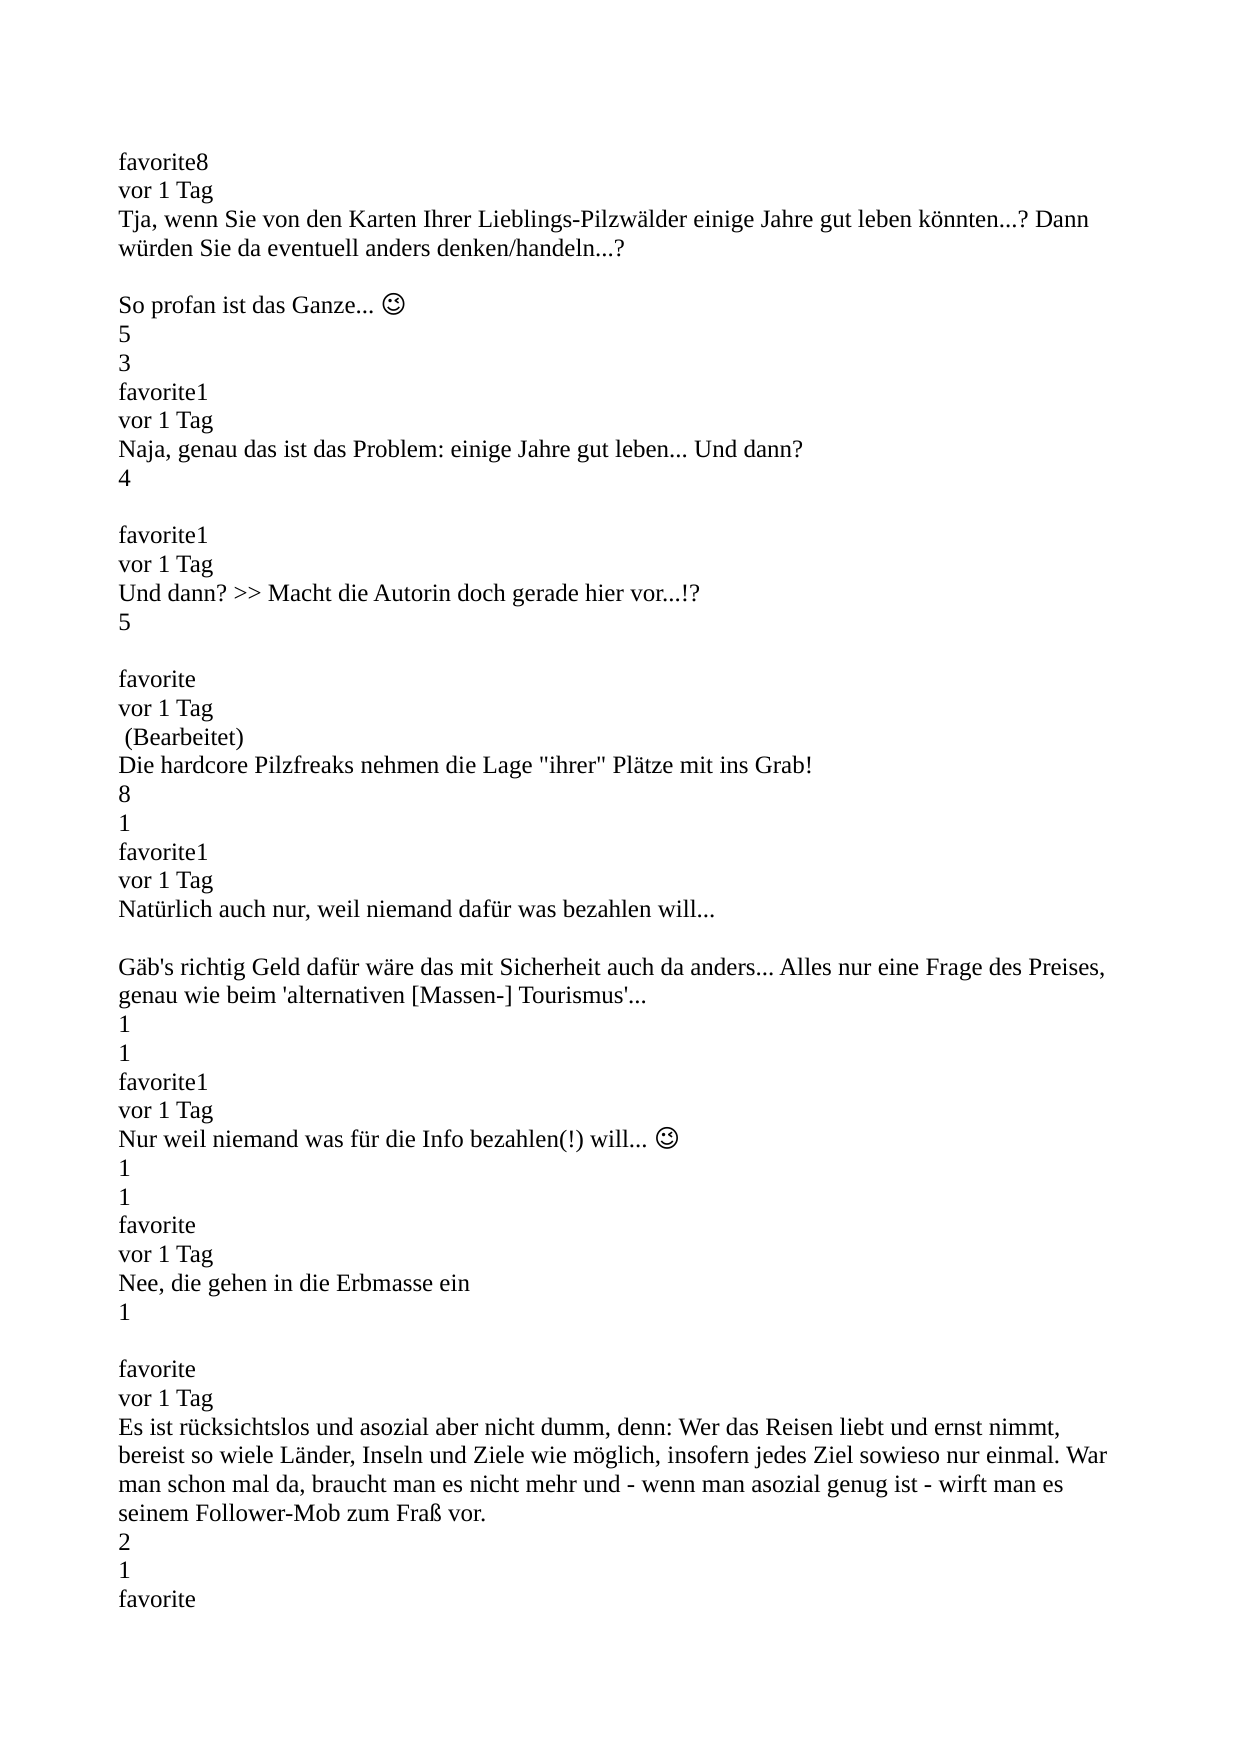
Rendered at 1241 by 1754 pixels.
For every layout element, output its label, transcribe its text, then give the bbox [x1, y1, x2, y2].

text 1 [118, 1038, 1122, 1067]
text So profan ist das Ganze... 😉 [118, 291, 1122, 319]
text Nee, die gehen in die Erbmasse ein 🤣 [118, 1268, 1122, 1297]
text 1 [118, 1182, 1122, 1211]
text (Bearbeitet) [118, 722, 1122, 751]
text favorite [118, 1211, 1122, 1239]
text favorite [118, 664, 1122, 693]
text 1 [118, 1297, 1122, 1326]
text Naja, genau das ist das Problem: einige Jahre gut leben... Und dann? [118, 434, 1122, 463]
text Nur weil niemand was für die Info bezahlen(!) will... 😉 [118, 1124, 1122, 1153]
text vor 1 Tag [118, 176, 1122, 204]
text 1 [118, 1009, 1122, 1038]
text 5 [118, 319, 1122, 348]
text vor 1 Tag [118, 1383, 1122, 1412]
text Die hardcore Pilzfreaks nehmen die Lage "ihrer" Plätze mit ins Grab! [118, 751, 1122, 779]
text vor 1 Tag [118, 549, 1122, 578]
text Gäb's richtig Geld dafür wäre das mit Sicherheit auch da anders... Alles nur eine Frage des Preises, genau wie beim 'alternativen [Massen-] Tourismus'...🤣 [118, 952, 1122, 1009]
text favorite [118, 1584, 1122, 1613]
text 2 [118, 1527, 1122, 1556]
text vor 1 Tag [118, 693, 1122, 722]
text vor 1 Tag [118, 406, 1122, 434]
text vor 1 Tag [118, 1096, 1122, 1124]
text 5 [118, 607, 1122, 636]
text 8 [118, 779, 1122, 808]
text favorite1 [118, 1067, 1122, 1096]
text 1 [118, 1556, 1122, 1584]
text favorite1 [118, 837, 1122, 866]
text Tja, wenn Sie von den Karten Ihrer Lieblings-Pilzwälder einige Jahre gut leben könnten...? Dann würden Sie da eventuell anders denken/handeln...? [118, 204, 1122, 262]
text 4 [118, 463, 1122, 492]
text favorite1 [118, 377, 1122, 406]
text favorite1 [118, 521, 1122, 549]
text Natürlich auch nur, weil niemand dafür was bezahlen will... [118, 894, 1122, 923]
text 3 [118, 348, 1122, 377]
text favorite [118, 1354, 1122, 1383]
text Es ist rücksichtslos und asozial aber nicht dumm, denn: Wer das Reisen liebt und ernst nimmt, bereist so wiele Länder, Inseln und Ziele wie möglich, insofern jedes Ziel sowieso nur einmal. War man schon mal da, braucht man es nicht mehr und - wenn man asozial genug ist - wirft man es seinem Follower-Mob zum Fraß vor. [118, 1412, 1122, 1527]
text 1 [118, 1153, 1122, 1182]
text vor 1 Tag [118, 1239, 1122, 1268]
text Und dann? >> Macht die Autorin doch gerade hier vor...!? [118, 578, 1122, 607]
text 1 [118, 808, 1122, 837]
text vor 1 Tag [118, 866, 1122, 894]
text favorite8 [118, 147, 1122, 176]
